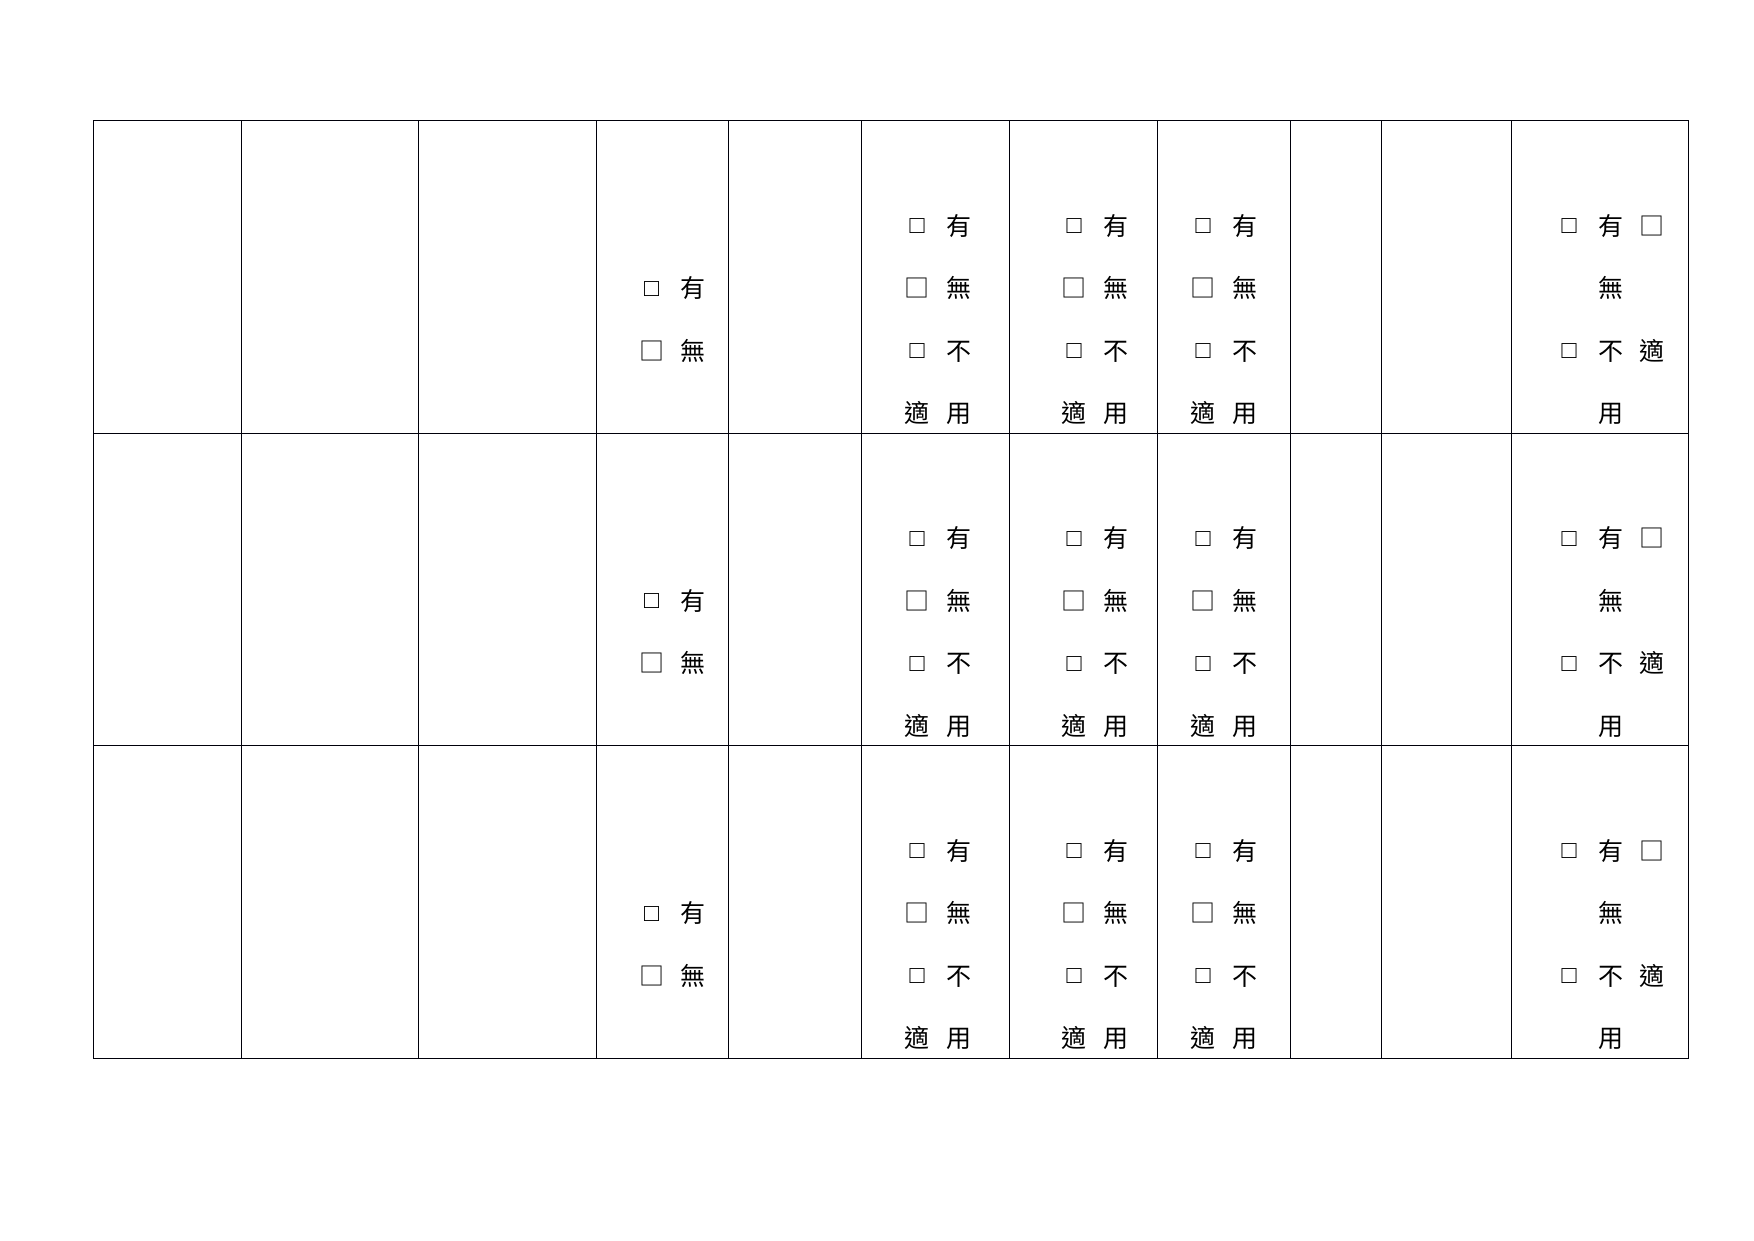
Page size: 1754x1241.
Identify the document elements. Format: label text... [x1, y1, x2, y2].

table_cell □有□無 □不適用 [862, 746, 1009, 1058]
table_cell □有□無 □不適用 [1512, 121, 1688, 433]
table_cell [729, 121, 861, 433]
table_cell □有□無 □不適用 [1158, 434, 1290, 745]
table_cell [729, 746, 861, 1058]
table_cell □有□無 □不適用 [1010, 746, 1157, 1058]
table_cell [94, 434, 241, 745]
table_cell □有□無 [597, 746, 728, 1058]
table_cell [1291, 746, 1381, 1058]
table_cell □有□無 □不適用 [862, 434, 1009, 745]
table_cell □有□無 □不適用 [1010, 121, 1157, 433]
table_cell □有□無 □不適用 [1158, 121, 1290, 433]
table_cell □有□無 □不適用 [1512, 746, 1688, 1058]
table_cell [729, 434, 861, 745]
table_cell [94, 121, 241, 433]
table_cell [242, 121, 418, 433]
table_cell [1382, 121, 1511, 433]
table_cell [419, 121, 596, 433]
table_cell □有□無 □不適用 [1512, 434, 1688, 745]
table_cell □有□無 [597, 434, 728, 745]
table_cell □有□無 □不適用 [862, 121, 1009, 433]
table_cell [1291, 121, 1381, 433]
table_cell [419, 434, 596, 745]
table_cell [419, 746, 596, 1058]
table_cell [242, 434, 418, 745]
table_cell [1382, 746, 1511, 1058]
table_cell □有□無 □不適用 [1010, 434, 1157, 745]
table_cell [1291, 434, 1381, 745]
table_cell □有□無 [597, 121, 728, 433]
table_cell □有□無 □不適用 [1158, 746, 1290, 1058]
table_cell [242, 746, 418, 1058]
table_cell [1382, 434, 1511, 745]
table_cell [94, 746, 241, 1058]
